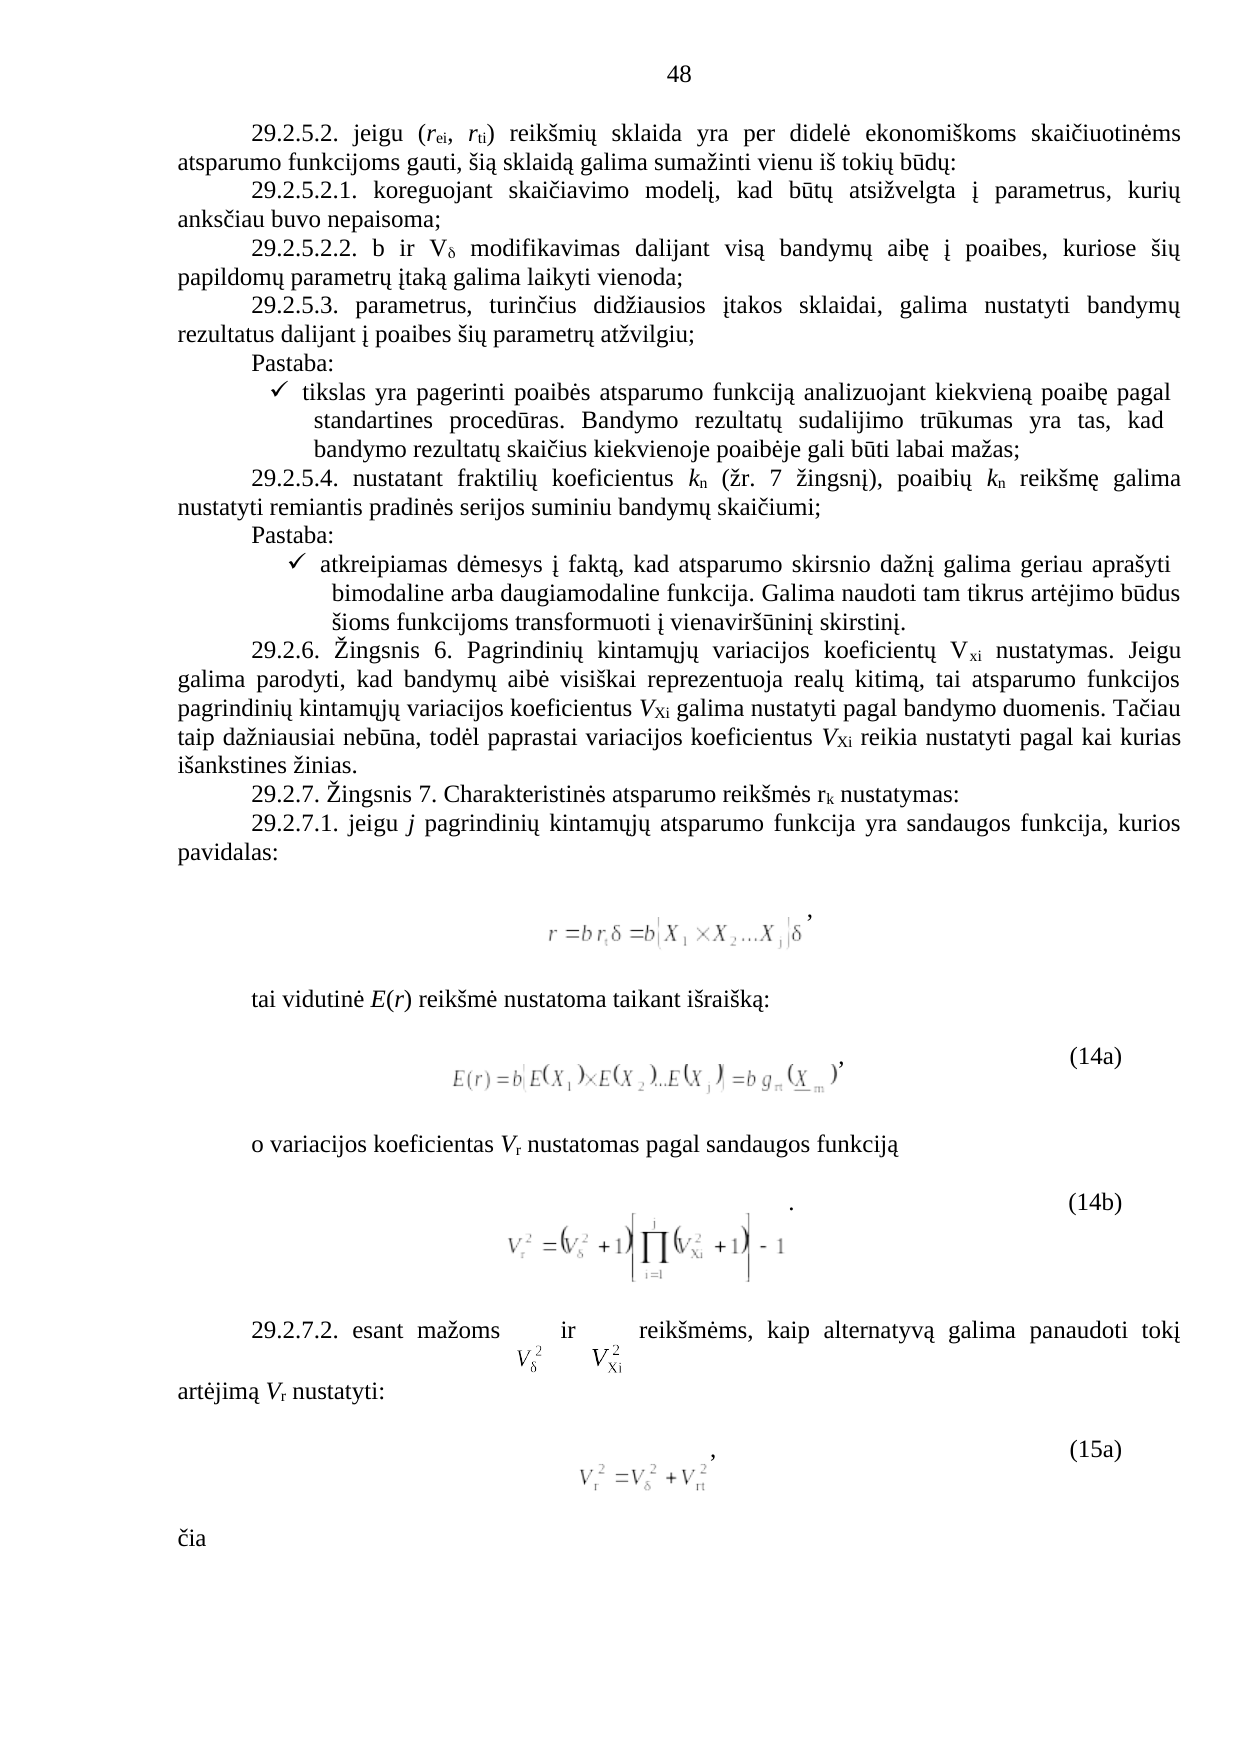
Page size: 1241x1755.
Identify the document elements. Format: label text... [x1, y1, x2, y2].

text atkreipiamas dėmesys į faktą, kad atsparumo skirsnio dažnį galima geriau aprašyti bimodaline arba daugiamodaline funkcija. Galima naudoti tam tikrus artėjimo būdus šioms funkcijoms transformuoti į vienaviršūninį skirstinį. [213, 549, 1181, 636]
text 29.2.7. Žingsnis 7. Charakteristinės atsparumo reikšmės rk nustatymas: [177, 779, 1181, 808]
text tikslas yra pagerinti poaibės atsparumo funkciją analizuojant kiekvieną poaibę pagal standartines procedūras. Bandymo rezultatų sudalijimo trūkumas yra tas, kad bandymo rezultatų skaičius kiekvienoje poaibėje gali būti labai mažas; [195, 377, 1181, 463]
text 29.2.5.2.1. koreguojant skaičiavimo modelį, kad būtų atsižvelgta į parametrus, kurių anksčiau buvo nepaisoma; [177, 176, 1181, 233]
text 29.2.6. Žingsnis 6. Pagrindinių kintamųjų variacijos koeficientų Vxi nustatymas. Jeigu galima parodyti, kad bandymų aibė visiškai reprezentuoja realų kitimą, tai atsparumo funkcijos pagrindinių kintamųjų variacijos koeficientus VXi galima nustatyti pagal bandymo duomenis. Tačiau taip dažniausiai nebūna, todėl paprastai variacijos koeficientus VXi reikia nustatyti pagal kai kurias išankstines žinias. [177, 636, 1181, 779]
text 29.2.5.4. nustatant fraktilių koeficientus kn (žr. 7 žingsnį), poaibių kn reikšmę galima nustatyti remiantis pradinės serijos suminiu bandymų skaičiumi; [177, 463, 1181, 521]
text tai vidutinė E(r) reikšmė nustatoma taikant išraišką: [177, 984, 1181, 1013]
text 29.2.7.2. esant mažoms ir reikšmėms, kaip alternatyvą galima panaudoti tokį artėjimą Vr nustatyti: [177, 1316, 1181, 1405]
text čia [177, 1523, 1181, 1552]
text o variacijos koeficientas Vr nustatomas pagal sandaugos funkciją [177, 1129, 1181, 1158]
text Pastaba: [177, 348, 1181, 377]
text 29.2.5.2. jeigu (rei, rti) reikšmių sklaida yra per didelė ekonomiškoms skaičiuotinėms atsparumo funkcijoms gauti, šią sklaidą galima sumažinti vienu iš tokių būdų: [177, 118, 1181, 176]
text , (14a) [177, 1041, 1181, 1101]
text , (15a) [177, 1434, 1181, 1495]
text Pastaba: [177, 521, 1181, 549]
text 29.2.5.2.2. b ir Vd modifikavimas dalijant visą bandymų aibę į poaibes, kuriose šių papildomų parametrų įtaką galima laikyti vienoda; [177, 233, 1181, 291]
text , [177, 894, 1181, 955]
text 29.2.7.1. jeigu j pagrindinių kintamųjų atsparumo funkcija yra sandaugos funkcija, kurios pavidalas: [177, 808, 1181, 866]
text 29.2.5.3. parametrus, turinčius didžiausios įtakos sklaidai, galima nustatyti bandymų rezultatus dalijant į poaibes šių parametrų atžvilgiu; [177, 291, 1181, 348]
text . (14b) [177, 1187, 1181, 1287]
